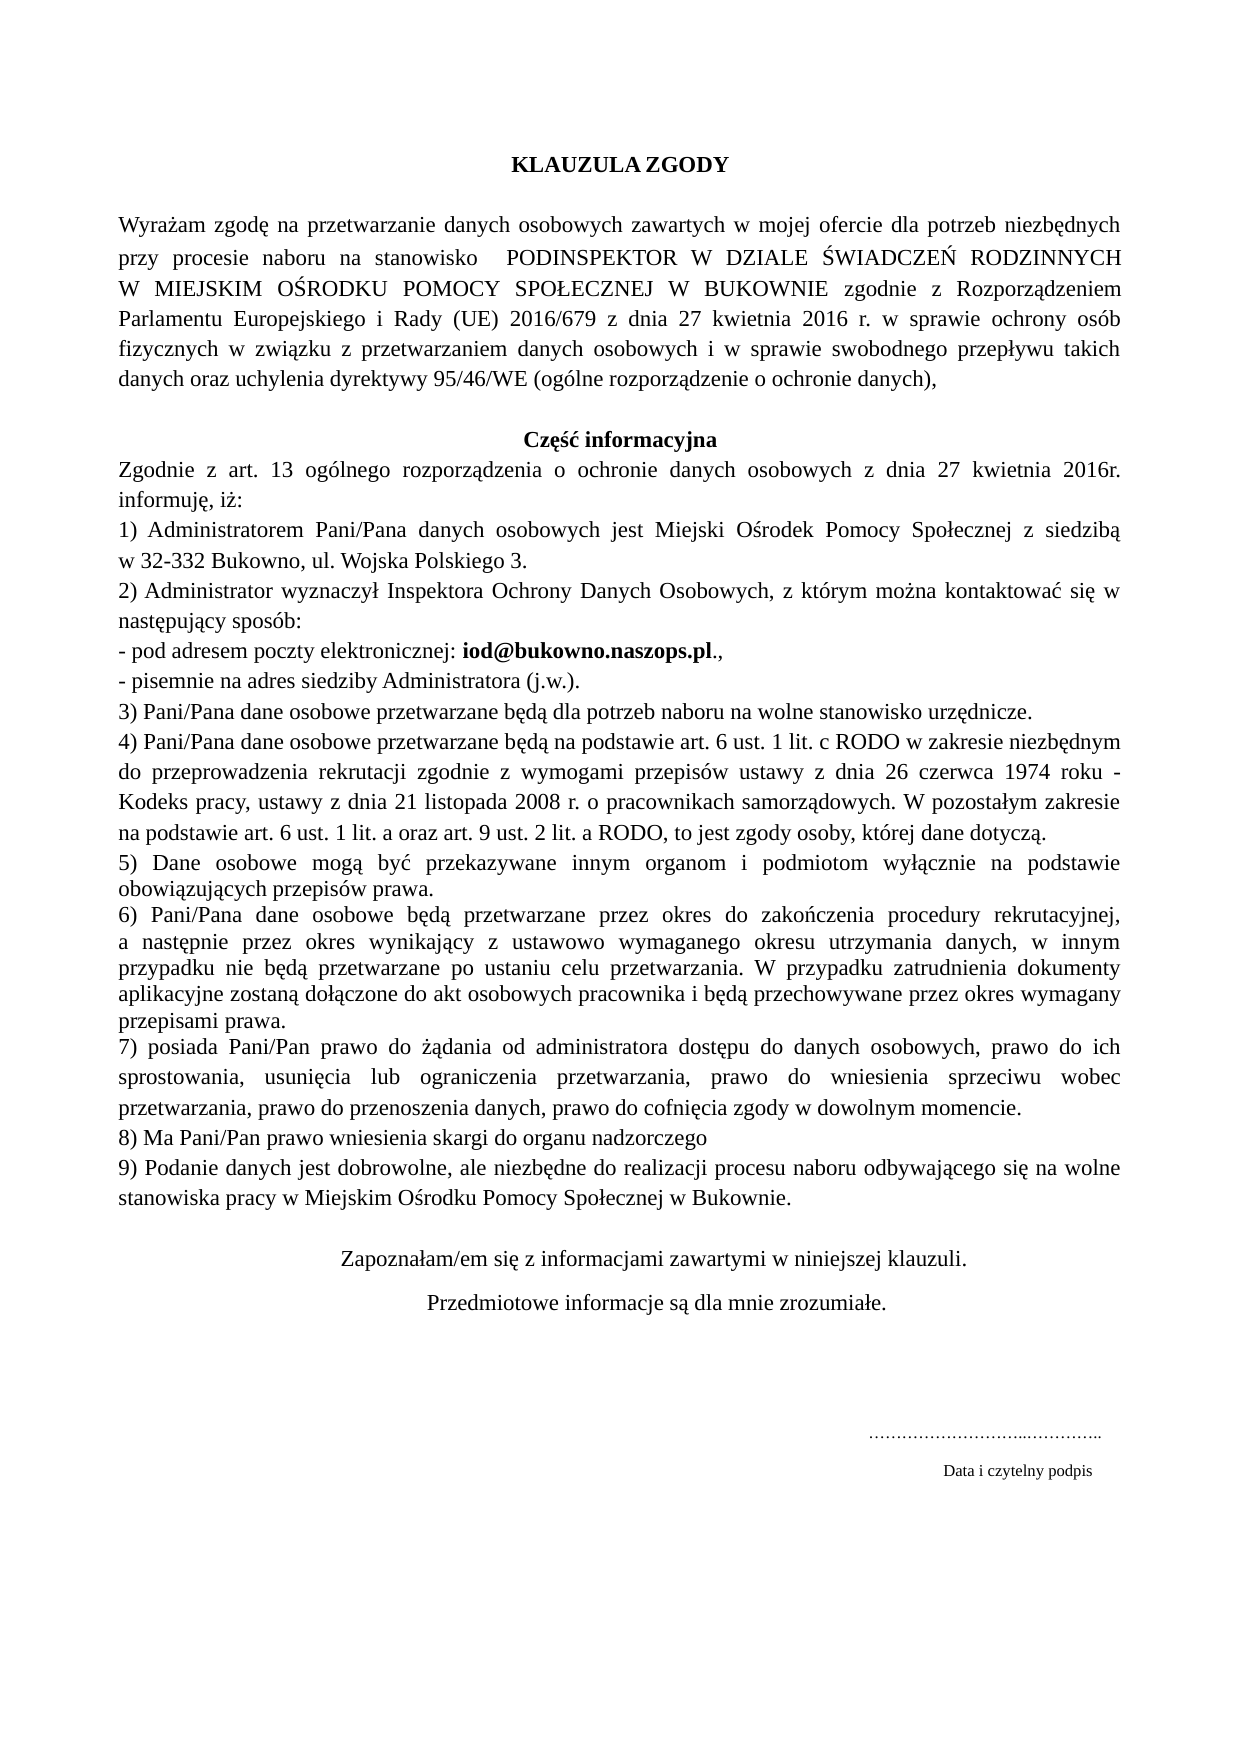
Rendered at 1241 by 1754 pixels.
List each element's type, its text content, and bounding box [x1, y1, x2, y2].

text Wyrażam zgodę na przetwarzanie danych osobowych zawartych w mojej ofercie dla potrzeb niezbędnych przy procesie naboru na stanowisko PODINSPEKTOR W DZIALE ŚWIADCZEŃ RODZINNYCH W MIEJSKIM OŚRODKU POMOCY SPOŁECZNEJ W BUKOWNIE zgodnie z Rozporządzeniem Parlamentu Europejskiego i Rady (UE) 2016/679 z dnia 27 kwietnia 2016 r. w sprawie ochrony osób fizycznych w związku z przetwarzaniem danych osobowych i w sprawie swobodnego przepływu takich danych oraz uchylenia dyrektywy 95/46/WE (ogólne rozporządzenie o ochronie danych), [118, 212, 1122, 392]
text - pisemnie na adres siedziby Administratora (j.w.). [118, 667, 1122, 694]
text 6) Pani/Pana dane osobowe będą przetwarzane przez okres do zakończenia procedury rekrutacyjnej, a następnie przez okres wynikający z ustawowo wymaganego okresu utrzymania danych, w innym przypadku nie będą przetwarzane po ustaniu celu przetwarzania. W przypadku zatrudnienia dokumenty aplikacyjne zostaną dołączone do akt osobowych pracownika i będą przechowywane przez okres wymagany przepisami prawa. [118, 901, 1122, 1033]
text Część informacyjna [118, 426, 1122, 452]
text 1) Administratorem Pani/Pana danych osobowych jest Miejski Ośrodek Pomocy Społecznej z siedzibą w 32-332 Bukowno, ul. Wojska Polskiego 3. [118, 516, 1122, 573]
text Zgodnie z art. 13 ogólnego rozporządzenia o ochronie danych osobowych z dnia 27 kwietnia 2016r. informuję, iż: [118, 456, 1122, 513]
text 5) Dane osobowe mogą być przekazywane innym organom i podmiotom wyłącznie na podstawie obowiązujących przepisów prawa. [118, 849, 1122, 901]
list Przedmiotowe informacje są dla mnie zrozumiałe. [162, 1289, 1122, 1316]
text 8) Ma Pani/Pan prawo wniesienia skargi do organu nadzorczego [118, 1124, 1122, 1150]
text - pod adresem poczty elektronicznej: iod@bukowno.naszops.pl., [118, 637, 1122, 664]
text 9) Podanie danych jest dobrowolne, ale niezbędne do realizacji procesu naboru odbywającego się na wolne stanowiska pracy w Miejskim Ośrodku Pomocy Społecznej w Bukownie. [118, 1154, 1122, 1211]
text 3) Pani/Pana dane osobowe przetwarzane będą dla potrzeb naboru na wolne stanowisko urzędnicze. [118, 698, 1122, 724]
text Data i czytelny podpis [118, 1461, 1122, 1480]
text 7) posiada Pani/Pan prawo do żądania od administratora dostępu do danych osobowych, prawo do ich sprostowania, usunięcia lub ograniczenia przetwarzania, prawo do wniesienia sprzeciwu wobec przetwarzania, prawo do przenoszenia danych, prawo do cofnięcia zgody w dowolnym momencie. [118, 1033, 1122, 1120]
text 2) Administrator wyznaczył Inspektora Ochrony Danych Osobowych, z którym można kontaktować się w następujący sposób: [118, 577, 1122, 633]
text KLAUZULA ZGODY [118, 151, 1122, 177]
text 4) Pani/Pana dane osobowe przetwarzane będą na podstawie art. 6 ust. 1 lit. c RODO w zakresie niezbędnym do przeprowadzenia rekrutacji zgodnie z wymogami przepisów ustawy z dnia 26 czerwca 1974 roku - Kodeks pracy, ustawy z dnia 21 listopada 2008 r. o pracownikach samorządowych. W pozostałym zakresie na podstawie art. 6 ust. 1 lit. a oraz art. 9 ust. 2 lit. a RODO, to jest zgody osoby, której dane dotyczą. [118, 728, 1122, 845]
text ………………………..………….. [118, 1421, 1122, 1443]
list Zapoznałam/em się z informacjami zawartymi w niniejszej klauzuli. [162, 1245, 1122, 1271]
